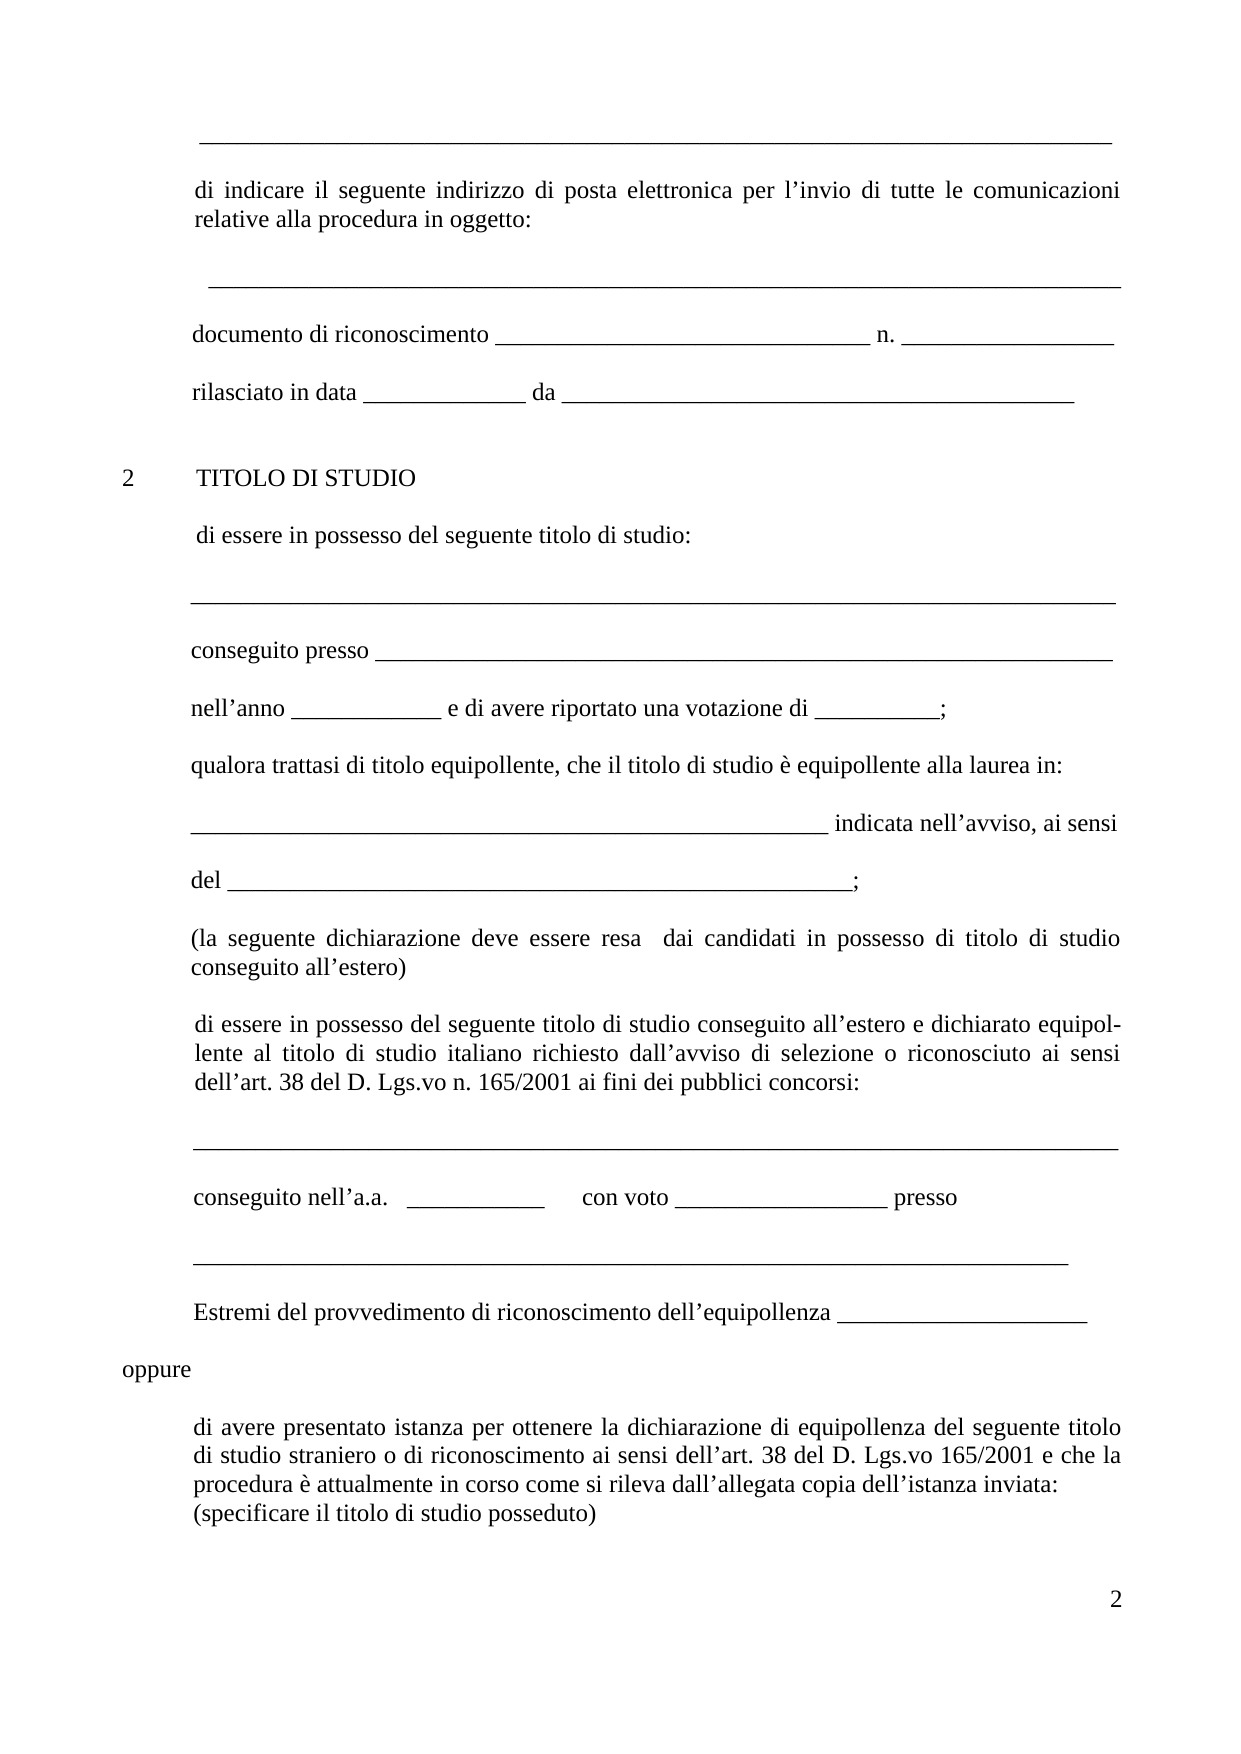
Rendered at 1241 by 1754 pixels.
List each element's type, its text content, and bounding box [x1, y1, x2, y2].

text  di indicare il seguente indirizzo di posta elettronica per l’invio di tutte le comunicazioni relative alla procedura in oggetto: [118, 176, 1122, 233]
text _________________________________________________________________________ [193, 118, 1122, 147]
text conseguito nell’a.a. ___________ con voto _________________ presso [193, 1182, 1122, 1211]
text oppure [122, 1354, 1122, 1383]
text (specificare il titolo di studio posseduto) [193, 1498, 1122, 1527]
text _________________________________________________________________________ [122, 262, 1122, 291]
text conseguito presso ___________________________________________________________ [191, 636, 1122, 664]
text qualora trattasi di titolo equipollente, che il titolo di studio è equipollente alla laurea in: [191, 751, 1122, 779]
text 2 TITOLO DI STUDIO [122, 463, 1122, 492]
text  di essere in possesso del seguente titolo di studio: [122, 521, 1122, 549]
text (la seguente dichiarazione deve essere resa dai candidati in possesso di titolo di studio conseguito all’estero) [191, 923, 1122, 981]
text del __________________________________________________; [191, 866, 1122, 894]
text ___________________________________________________ indicata nell’avviso, ai sensi [191, 808, 1122, 837]
text __________________________________________________________________________ [193, 1124, 1122, 1153]
text ______________________________________________________________________ [193, 1239, 1122, 1268]
text  documento di riconoscimento ______________________________ n. _________________ [118, 319, 1122, 348]
text __________________________________________________________________________ [191, 578, 1122, 607]
text Estremi del provvedimento di riconoscimento dell’equipollenza ____________________ [193, 1297, 1122, 1326]
text  di avere presentato istanza per ottenere la dichiarazione di equipollenza del seguente titolo di studio straniero o di riconoscimento ai sensi dell’art. 38 del D. Lgs.vo 165/2001 e che la procedura è attualmente in corso come si rileva dall’allegata copia dell’istanza inviata: [117, 1412, 1122, 1498]
text rilasciato in data _____________ da _________________________________________ [118, 377, 1122, 406]
text nell’anno ____________ e di avere riportato una votazione di __________; [191, 693, 1122, 722]
text  di essere in possesso del seguente titolo di studio conseguito all’estero e dichiarato equipol-lente al titolo di studio italiano richiesto dall’avviso di selezione o riconosciuto ai sensi dell’art. 38 del D. Lgs.vo n. 165/2001 ai fini dei pubblici concorsi: [119, 1009, 1122, 1096]
text 2 [122, 1584, 1122, 1613]
